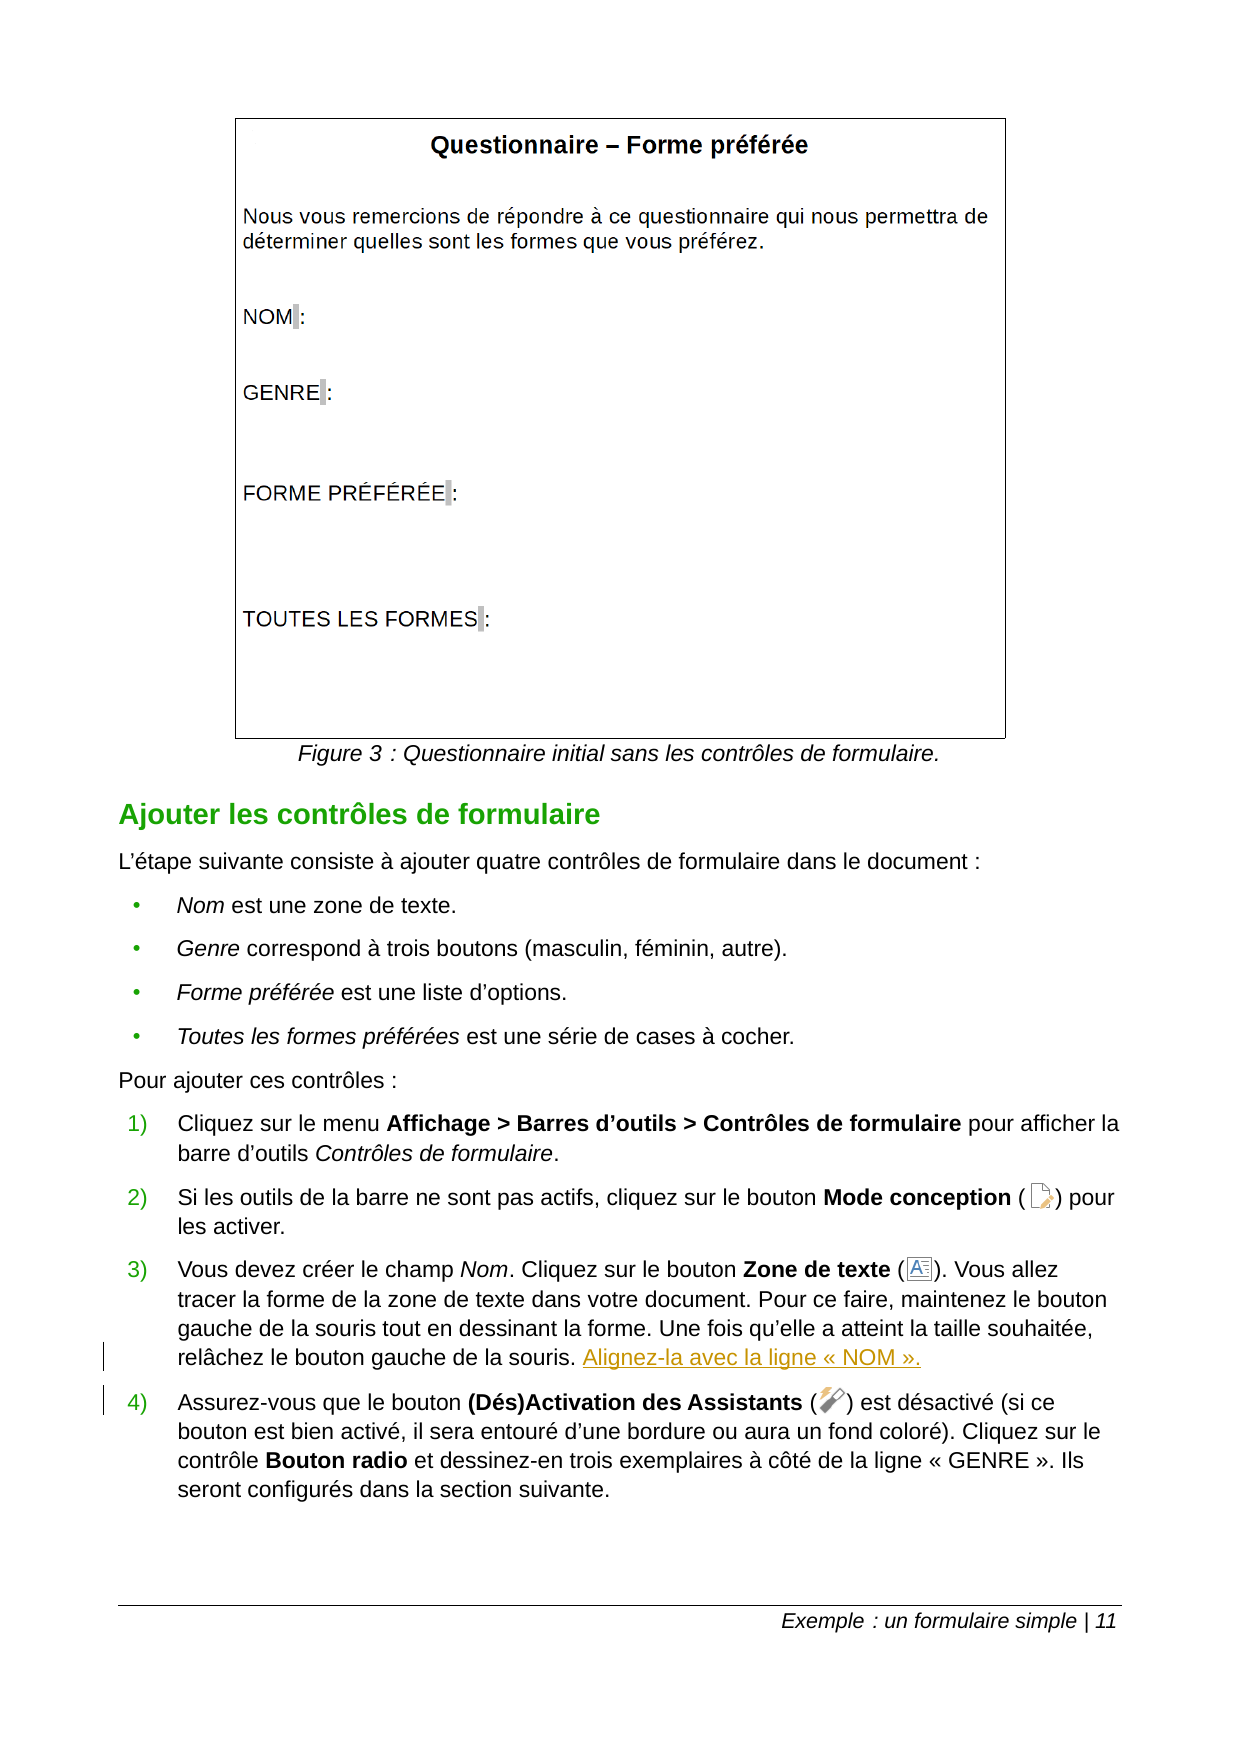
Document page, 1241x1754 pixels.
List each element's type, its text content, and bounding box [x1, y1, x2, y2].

list Nom est une zone de texte. [133, 889, 1122, 918]
picture [817, 1385, 847, 1415]
picture [904, 1254, 934, 1284]
list Assurez-vous que le bouton (Dés)Activation des Assistants () est désactivé (si ce bouton est bien activé, il sera entouré d’une bordure ou aura un fond coloré). Cliquez sur le contrôle Bouton radio et dessinez-en trois exemplaires à côté de la ligne « GENRE ». Ils seront configurés dans la section suivante. [148, 1385, 1122, 1503]
list Genre correspond à trois boutons (masculin, féminin, autre). [133, 932, 1122, 962]
subtitle Ajouter les contrôles de formulaire [118, 797, 1122, 830]
text Figure 3 : Questionnaire initial sans les contrôles de formulaire. [118, 738, 1122, 767]
list Toutes les formes préférées est une série de cases à cocher. [133, 1020, 1122, 1049]
picture [236, 119, 1005, 738]
text L’étape suivante consiste à ajouter quatre contrôles de formulaire dans le document : [118, 845, 1122, 874]
list Si les outils de la barre ne sont pas actifs, cliquez sur le bouton Mode conception () pour les activer. [148, 1180, 1122, 1239]
list Cliquez sur le menu Affichage > Barres d’outils > Contrôles de formulaire pour afficher la barre d’outils Contrôles de formulaire. [148, 1107, 1122, 1166]
picture [1025, 1180, 1055, 1210]
list Vous devez créer le champ Nom. Cliquez sur le bouton Zone de texte (). Vous allez tracer la forme de la zone de texte dans votre document. Pour ce faire, maintenez le bouton gauche de la souris tout en dessinant la forme. Une fois qu’elle a atteint la taille souhaitée, relâchez le bouton gauche de la souris. Alignez-la avec la ligne « NOM ». [148, 1254, 1122, 1371]
text Pour ajouter ces contrôles : [118, 1064, 1122, 1093]
list Forme préférée est une liste d’options. [133, 976, 1122, 1005]
